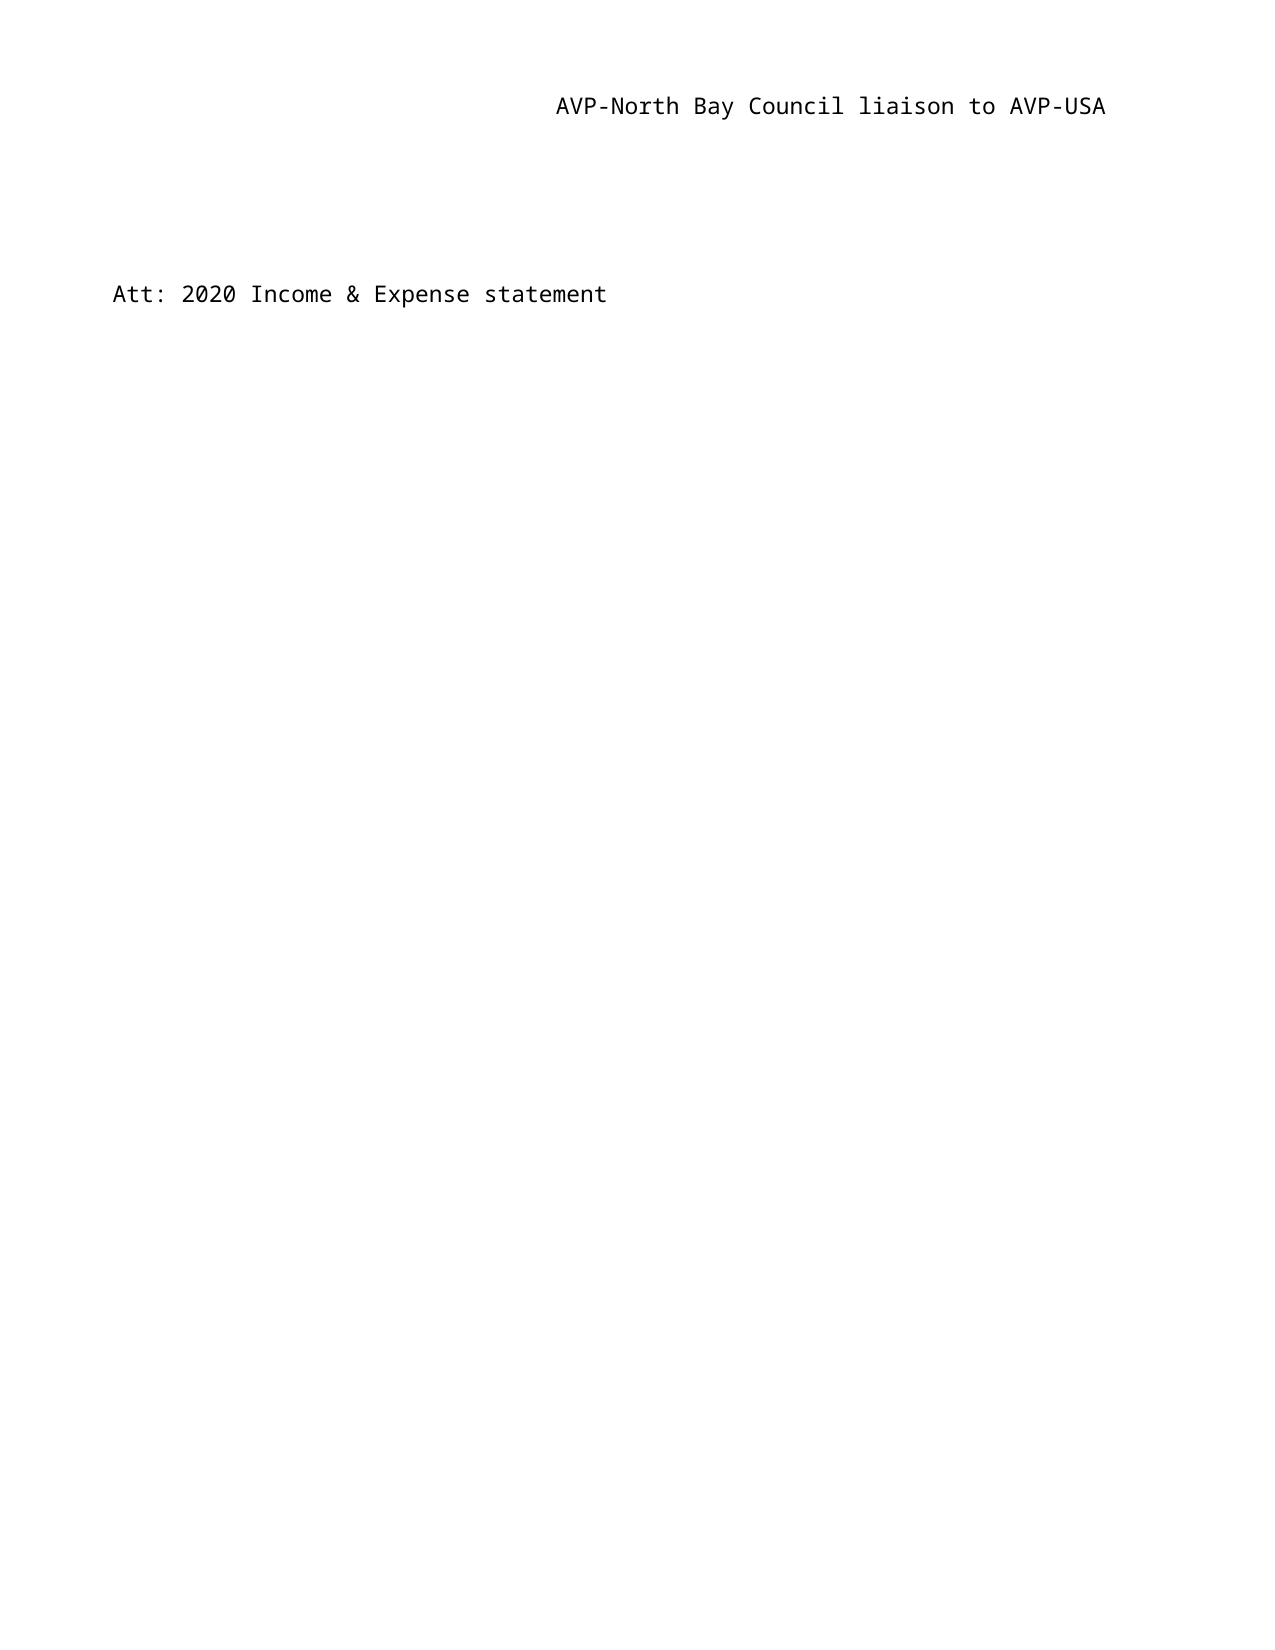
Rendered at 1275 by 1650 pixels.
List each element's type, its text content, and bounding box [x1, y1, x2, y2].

text Att: 2020 Income & Expense statement [112, 277, 1162, 309]
text AVP-North Bay Council liaison to AVP-USA [112, 90, 1162, 121]
